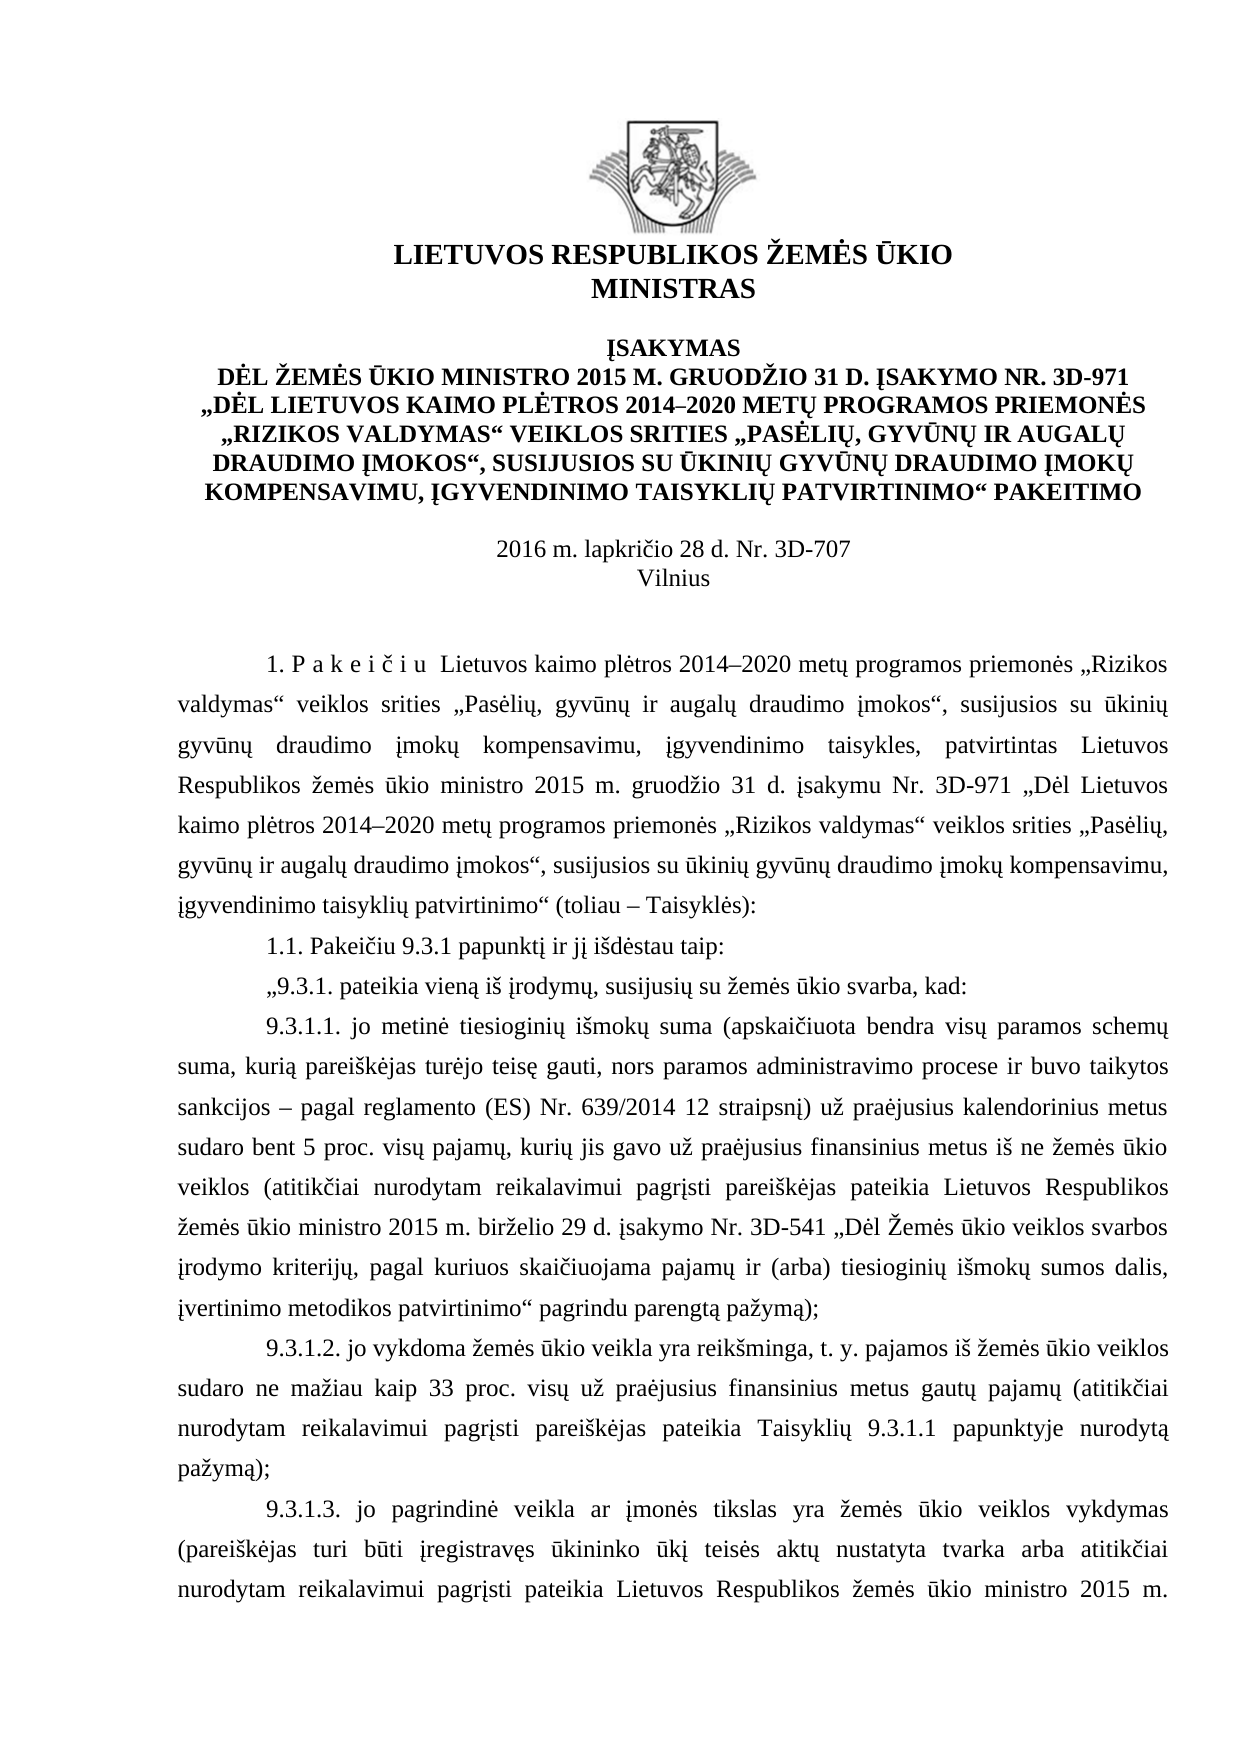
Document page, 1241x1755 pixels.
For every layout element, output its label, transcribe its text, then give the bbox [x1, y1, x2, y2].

text 1. P a k e i č i u Lietuvos kaimo plėtros 2014–2020 metų programos priemonės „Rizikos valdymas“ veiklos srities „Pasėlių, gyvūnų ir augalų draudimo įmokos“, susijusios su ūkinių gyvūnų draudimo įmokų kompensavimu, įgyvendinimo taisykles, patvirtintas Lietuvos Respublikos žemės ūkio ministro 2015 m. gruodžio 31 d. įsakymu Nr. 3D-971 „Dėl Lietuvos kaimo plėtros 2014–2020 metų programos priemonės „Rizikos valdymas“ veiklos srities „Pasėlių, gyvūnų ir augalų draudimo įmokos“, susijusios su ūkinių gyvūnų draudimo įmokų kompensavimu, įgyvendinimo taisyklių patvirtinimo“ (toliau – Taisyklės): [177, 649, 1169, 919]
text MINISTRAS [177, 271, 1169, 304]
text 1.1. Pakeičiu 9.3.1 papunktį ir jį išdėstau taip: [177, 931, 1169, 959]
text 2016 m. lapkričio 28 d. Nr. 3D-707 [177, 534, 1169, 563]
text Vilnius [177, 563, 1169, 592]
text ĮSAKYMAS [177, 333, 1169, 362]
text 9.3.1.1. jo metinė tiesioginių išmokų suma (apskaičiuota bendra visų paramos schemų suma, kurią pareiškėjas turėjo teisę gauti, nors paramos administravimo procese ir buvo taikytos sankcijos – pagal reglamento (ES) Nr. 639/2014 12 straipsnį) už praėjusius kalendorinius metus sudaro bent 5 proc. visų pajamų, kurių jis gavo už praėjusius finansinius metus iš ne žemės ūkio veiklos (atitikčiai nurodytam reikalavimui pagrįsti pareiškėjas pateikia Lietuvos Respublikos žemės ūkio ministro 2015 m. birželio 29 d. įsakymo Nr. 3D-541 „Dėl Žemės ūkio veiklos svarbos įrodymo kriterijų, pagal kuriuos skaičiuojama pajamų ir (arba) tiesioginių išmokų sumos dalis, įvertinimo metodikos patvirtinimo“ pagrindu parengtą pažymą); [177, 1011, 1169, 1321]
text 9.3.1.3. jo pagrindinė veikla ar įmonės tikslas yra žemės ūkio veiklos vykdymas (pareiškėjas turi būti įregistravęs ūkininko ūkį teisės aktų nustatyta tvarka arba atitikčiai nurodytam reikalavimui pagrįsti pateikia Lietuvos Respublikos žemės ūkio ministro 2015 m. [177, 1494, 1169, 1603]
text „9.3.1. pateikia vieną iš įrodymų, susijusių su žemės ūkio svarba, kad: [177, 971, 1169, 1000]
text Dėl žemės ūkio ministro 2015 m. gruodžio 31 d. įsakymo Nr. 3d-971 „dėl Lietuvos kaimo plėtros 2014–2020 METŲ PROGRAMOS PRIEMONĖS „Rizikos valdymas“ veiklos srities „Pasėlių, gyvūnų ir augalų draudimo ĮMOKOS“, susijusios su ŪKINIŲ gyvŪNŲ draudimo įmokų kompensavimu, ĮGYVENDINIMO TAISYKLių patvirtinimo“ pakeitimo [177, 362, 1169, 506]
text LIETUVOS RESPUBLIKOS ŽEMĖS ŪKIO [177, 237, 1169, 271]
text 9.3.1.2. jo vykdoma žemės ūkio veikla yra reikšminga, t. y. pajamos iš žemės ūkio veiklos sudaro ne mažiau kaip 33 proc. visų už praėjusius finansinius metus gautų pajamų (atitikčiai nurodytam reikalavimui pagrįsti pareiškėjas pateikia Taisyklių 9.3.1.1 papunktyje nurodytą pažymą); [177, 1333, 1169, 1482]
